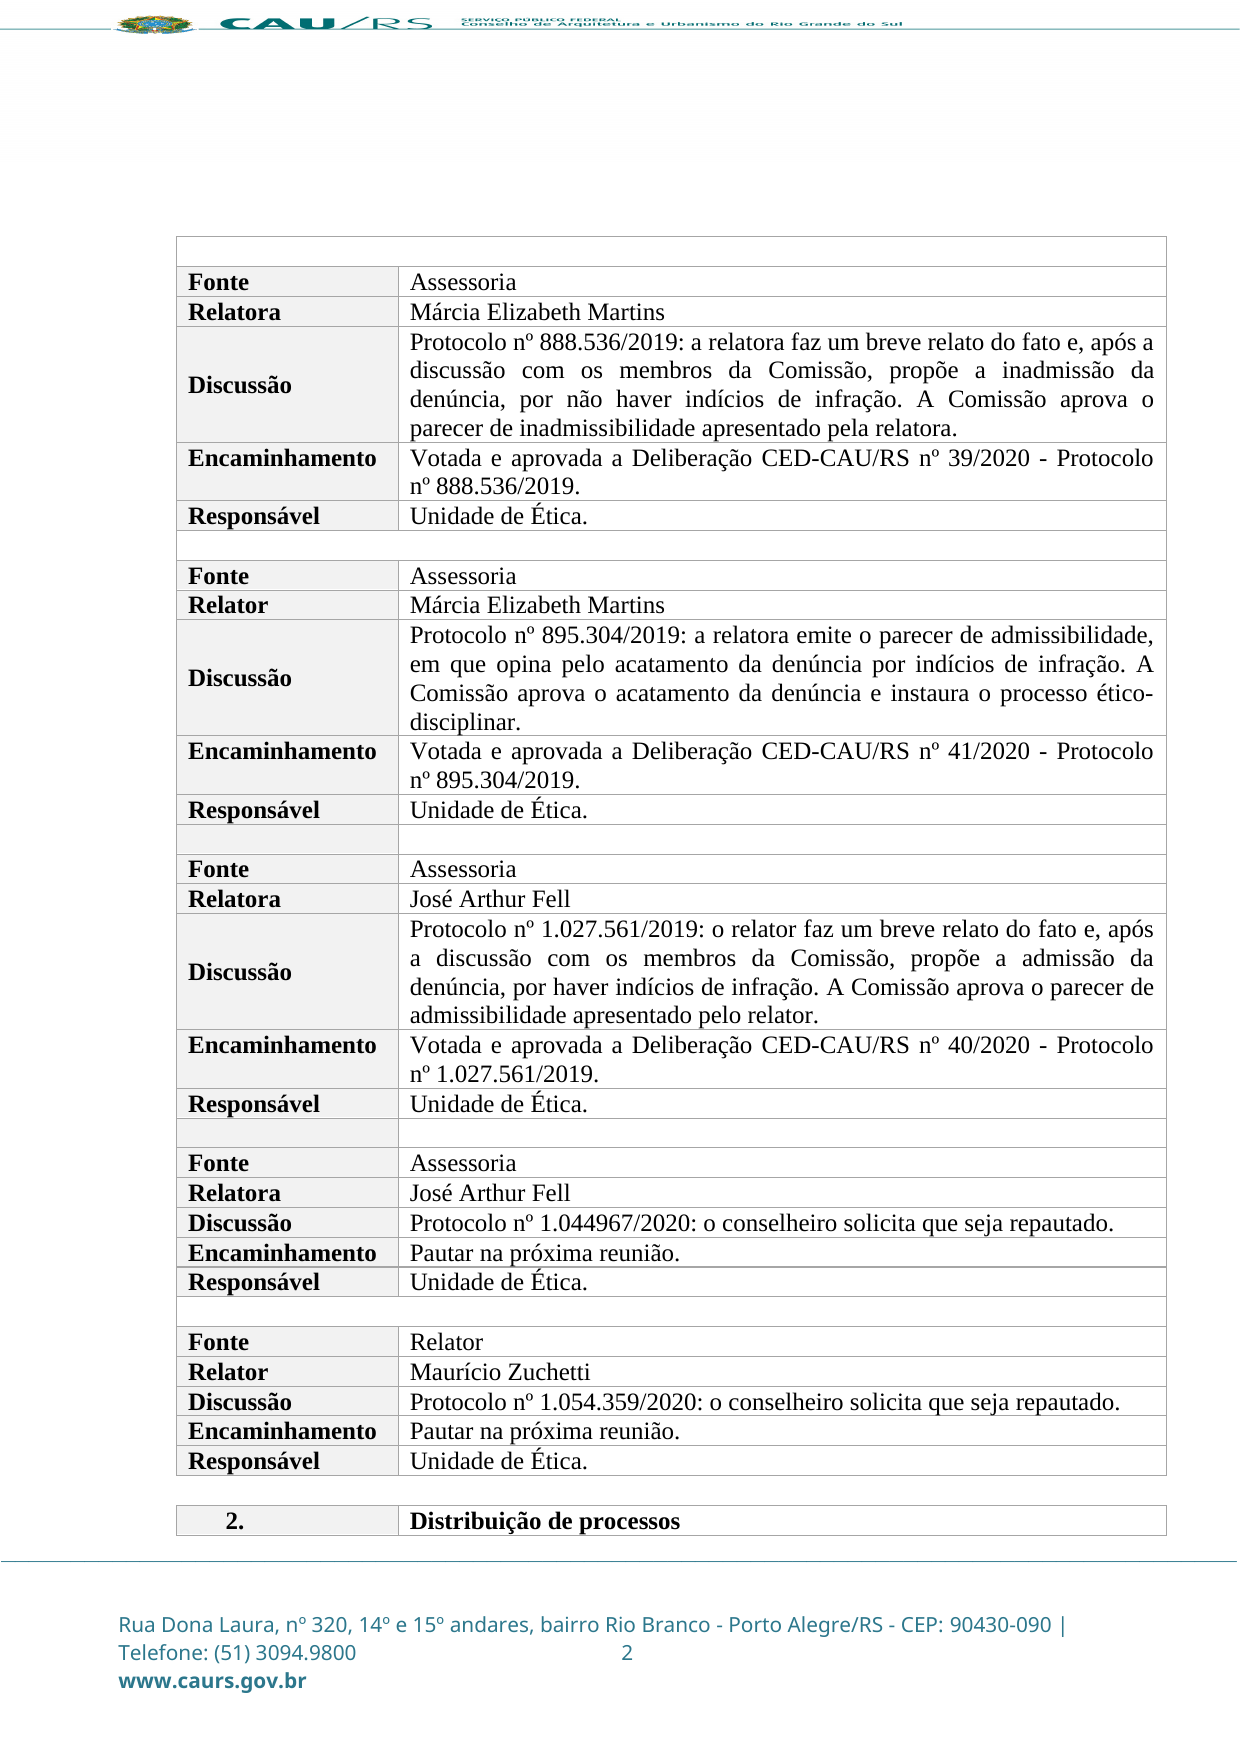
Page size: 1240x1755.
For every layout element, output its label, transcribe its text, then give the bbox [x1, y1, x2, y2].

table_cell Unidade de Ética. [399, 1446, 1166, 1475]
table_cell Assessoria [399, 267, 1166, 296]
table_cell Protocolo nº 888.536/2019: a relatora faz um breve relato do fato e, após a discussão com os membros da Comissão, propõe a inadmissão da denúncia, por não haver indícios de infração. A Comissão aprova o parecer de inadmissibilidade apresentado pela relatora. [399, 327, 1166, 442]
table_cell [177, 1119, 398, 1147]
table_cell Assessoria [399, 855, 1166, 883]
table_cell Unidade de Ética. [399, 1089, 1166, 1117]
table_cell Relator [177, 591, 398, 619]
table_cell Relator [177, 1357, 398, 1386]
table_cell Encaminhamento [177, 443, 398, 500]
table_cell Unidade de Ética. [399, 795, 1166, 824]
table_cell José Arthur Fell [399, 1178, 1166, 1207]
table_cell Protocolo nº 895.304/2019: a relatora emite o parecer de admissibilidade, em que opina pelo acatamento da denúncia por indícios de infração. A Comissão aprova o acatamento da denúncia e instaura o processo ético-disciplinar. [399, 620, 1166, 735]
table_cell Protocolo nº 1.027.561/2019: o relator faz um breve relato do fato e, após a discussão com os membros da Comissão, propõe a admissão da denúncia, por haver indícios de infração. A Comissão aprova o parecer de admissibilidade apresentado pelo relator. [399, 914, 1166, 1029]
table_cell Responsável [177, 1446, 398, 1475]
table_cell Protocolo nº 1.054.359/2020: o conselheiro solicita que seja repautado. [399, 1387, 1166, 1415]
table_cell José Arthur Fell [399, 884, 1166, 913]
table_cell Fonte [177, 267, 398, 296]
table_header [177, 1506, 398, 1534]
table_cell Márcia Elizabeth Martins [399, 591, 1166, 619]
table_cell Maurício Zuchetti [399, 1357, 1166, 1386]
table_cell [398, 237, 1166, 266]
table_cell Responsável [177, 501, 398, 530]
table_cell [177, 1297, 398, 1326]
table_cell Fonte [177, 561, 398, 589]
table_cell Encaminhamento [177, 1416, 398, 1445]
table_cell Encaminhamento [177, 736, 398, 794]
table_cell [399, 1119, 1166, 1147]
table_cell Unidade de Ética. [399, 1268, 1166, 1296]
table_cell [177, 531, 398, 560]
table_cell Encaminhamento [177, 1030, 398, 1088]
table_cell Votada e aprovada a Deliberação CED-CAU/RS nº 40/2020 - Protocolo nº 1.027.561/2019. [399, 1030, 1166, 1088]
table_cell [177, 825, 398, 853]
table_header Distribuição de processos [399, 1506, 1166, 1534]
table_cell Discussão [177, 1208, 398, 1237]
table_cell Assessoria [399, 561, 1166, 589]
table_cell Discussão [177, 620, 398, 735]
table_cell Fonte [177, 1327, 398, 1356]
table_cell Protocolo nº 1.044967/2020: o conselheiro solicita que seja repautado. [399, 1208, 1166, 1237]
table_cell [177, 237, 398, 266]
table_cell Votada e aprovada a Deliberação CED-CAU/RS nº 41/2020 - Protocolo nº 895.304/2019. [399, 736, 1166, 794]
table_cell Assessoria [399, 1148, 1166, 1177]
table_cell Votada e aprovada a Deliberação CED-CAU/RS nº 39/2020 - Protocolo nº 888.536/2019. [399, 443, 1166, 500]
table_cell Pautar na próxima reunião. [399, 1416, 1166, 1445]
table_cell Discussão [177, 914, 398, 1029]
table_cell Unidade de Ética. [399, 501, 1166, 530]
table_cell Relatora [177, 297, 398, 326]
table_cell Discussão [177, 1387, 398, 1415]
table_cell Responsável [177, 1268, 398, 1296]
table_cell Relatora [177, 1178, 398, 1207]
table_cell Responsável [177, 1089, 398, 1117]
table_cell Encaminhamento [177, 1238, 398, 1266]
table_cell [398, 531, 1166, 560]
table_cell [399, 825, 1166, 853]
table_cell Responsável [177, 795, 398, 824]
table_cell Fonte [177, 1148, 398, 1177]
table_cell Márcia Elizabeth Martins [399, 297, 1166, 326]
table_cell Fonte [177, 855, 398, 883]
table_cell [398, 1297, 1166, 1326]
table_cell Pautar na próxima reunião. [399, 1238, 1166, 1266]
table_cell Relatora [177, 884, 398, 913]
table_cell Discussão [177, 327, 398, 442]
table_cell Relator [399, 1327, 1166, 1356]
